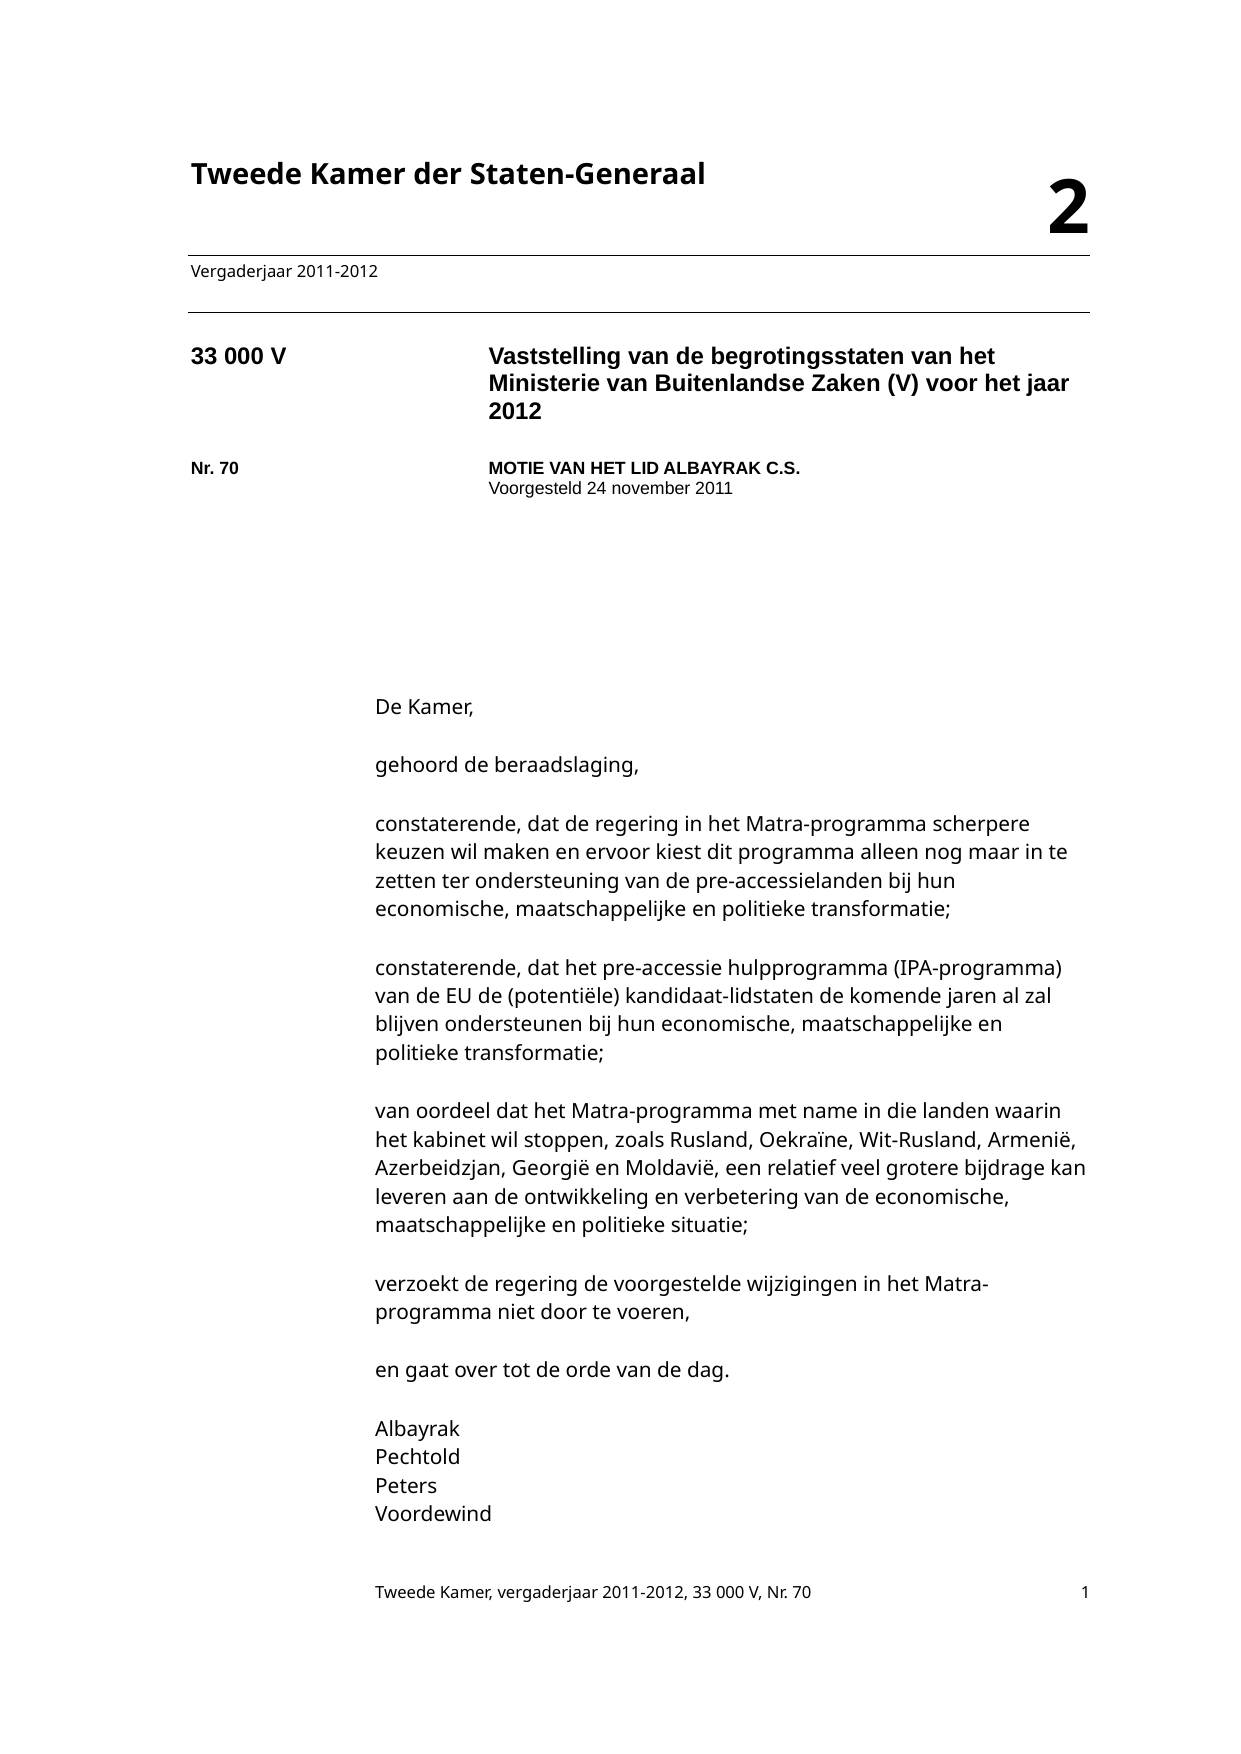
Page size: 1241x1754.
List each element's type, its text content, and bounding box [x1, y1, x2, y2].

table_cell [485, 313, 1090, 339]
text verzoekt de regering de voorgestelde wijzigingen in het Matra-programma niet door te voeren, [375, 1269, 1090, 1326]
table_cell MOTIE VAN HET LID ALBAYRAK C.S. Voorgesteld 24 november 2011 [485, 455, 1090, 573]
text Voordewind [375, 1499, 1090, 1528]
text van oordeel dat het Matra-programma met name in die landen waarin het kabinet wil stoppen, zoals Rusland, Oekraïne, Wit-Rusland, Armenië, Azerbeidzjan, Georgië en Moldavië, een relatief veel grotere bijdrage kan leveren aan de ontwikkeling en verbetering van de economische, maatschappelijke en politieke situatie; [375, 1096, 1090, 1239]
text constaterende, dat het pre-accessie hulpprogramma (IPA-programma) van de EU de (potentiële) kandidaat-lidstaten de komende jaren al zal blijven ondersteunen bij hun economische, maatschappelijke en politieke transformatie; [375, 953, 1090, 1066]
text De Kamer, [375, 692, 1090, 721]
table_cell [485, 256, 1090, 312]
table_header Tweede Kamer der Staten-Generaal [188, 150, 909, 255]
text Pechtold [375, 1442, 1090, 1471]
text en gaat over tot de orde van de dag. [375, 1356, 1090, 1384]
text Peters [375, 1471, 1090, 1499]
table_cell 33 000 V [188, 339, 485, 454]
table_cell Nr. 70 [188, 455, 485, 573]
text Albayrak [375, 1414, 1090, 1442]
table_header 2 [910, 150, 1090, 255]
table_cell Vaststelling van de begrotingsstaten van het Ministerie van Buitenlandse Zaken (V) voor het jaar 2012 [485, 339, 1090, 454]
text constaterende, dat de regering in het Matra-programma scherpere keuzen wil maken en ervoor kiest dit programma alleen nog maar in te zetten ter ondersteuning van de pre-accessielanden bij hun economische, maatschappelijke en politieke transformatie; [375, 809, 1090, 923]
table_cell Vergaderjaar 2011-2012 [188, 256, 485, 312]
table_cell [188, 313, 485, 339]
text gehoord de beraadslaging, [375, 751, 1090, 779]
